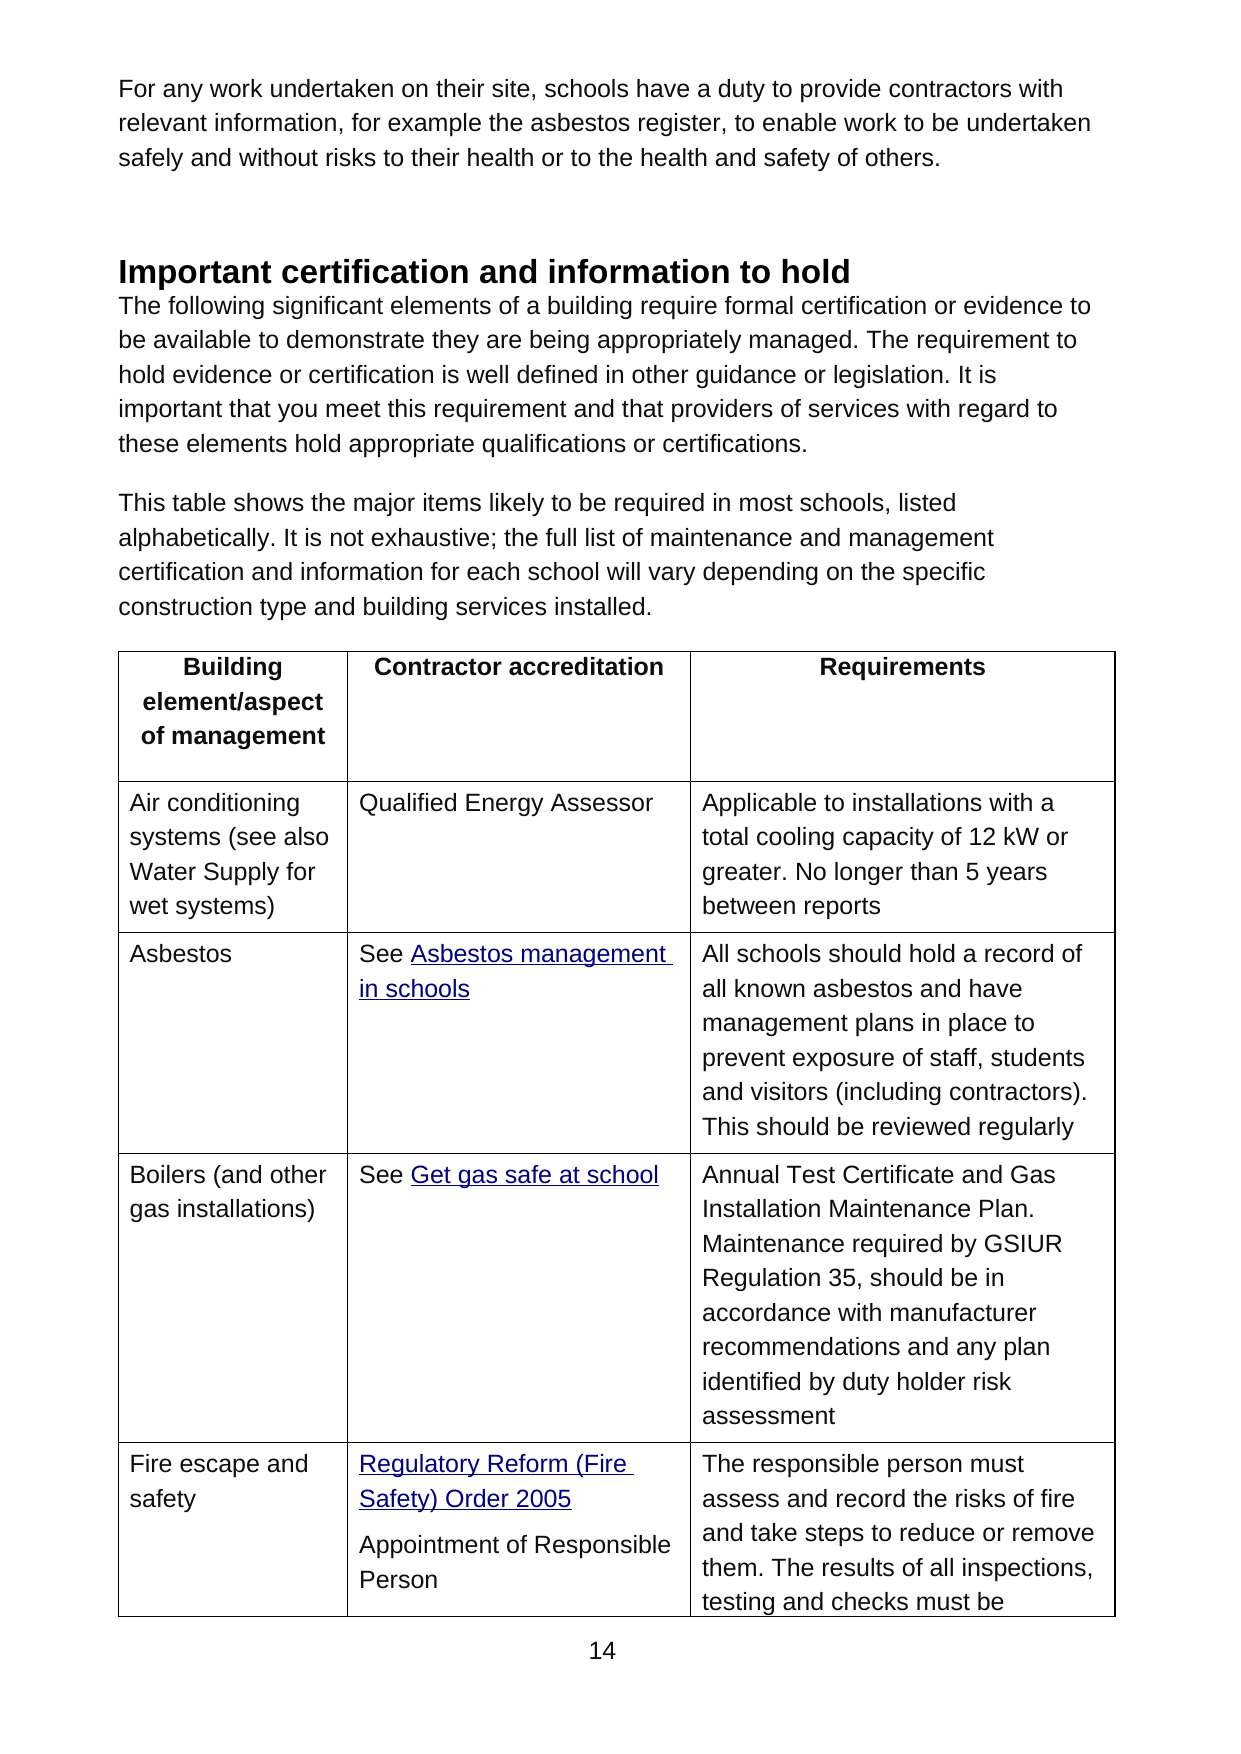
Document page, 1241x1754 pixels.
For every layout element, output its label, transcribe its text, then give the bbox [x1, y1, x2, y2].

text This table shows the major items likely to be required in most schools, listed alphabetically. It is not exhaustive; the full list of maintenance and management certification and information for each school will vary depending on the specific construction type and building services installed. [118, 488, 1107, 620]
text For any work undertaken on their site, schools have a duty to provide contractors with relevant information, for example the asbestos register, to enable work to be undertaken safely and without risks to their health or to the health and safety of others. [118, 74, 1107, 172]
table_cell Air conditioning systems (see also Water Supply for wet systems) [119, 782, 347, 932]
table_cell Boilers (and other gas installations) [119, 1154, 347, 1442]
table_cell See Get gas safe at school [348, 1154, 690, 1442]
table_cell Fire escape and safety [119, 1443, 347, 1616]
table_header Building element/aspect of management [119, 652, 347, 781]
table_cell Applicable to installations with a total cooling capacity of 12 kW or greater. No longer than 5 years between reports [691, 782, 1114, 932]
table_cell The responsible person must assess and record the risks of fire and take steps to reduce or remove them. The results of all inspections, testing and checks must be [691, 1443, 1114, 1616]
table_header Requirements [691, 652, 1114, 781]
table_cell Qualified Energy Assessor [348, 782, 690, 932]
table_cell All schools should hold a record of all known asbestos and have management plans in place to prevent exposure of staff, students and visitors (including contractors). This should be reviewed regularly [691, 933, 1114, 1152]
table_header Contractor accreditation [348, 652, 690, 781]
table_cell Regulatory Reform (Fire Safety) Order 2005 Appointment of Responsible Person [348, 1443, 690, 1616]
table_cell Annual Test Certificate and Gas Installation Maintenance Plan. Maintenance required by GSIUR Regulation 35, should be in accordance with manufacturer recommendations and any plan identified by duty holder risk assessment [691, 1154, 1114, 1442]
text The following significant elements of a building require formal certification or evidence to be available to demonstrate they are being appropriately managed. The requirement to hold evidence or certification is well defined in other guidance or legislation. It is important that you meet this requirement and that providers of services with regard to these elements hold appropriate qualifications or certifications. [118, 291, 1107, 457]
subtitle Important certification and information to hold [118, 252, 1107, 291]
table_cell See Asbestos management in schools [348, 933, 690, 1152]
table_cell Asbestos [119, 933, 347, 1152]
